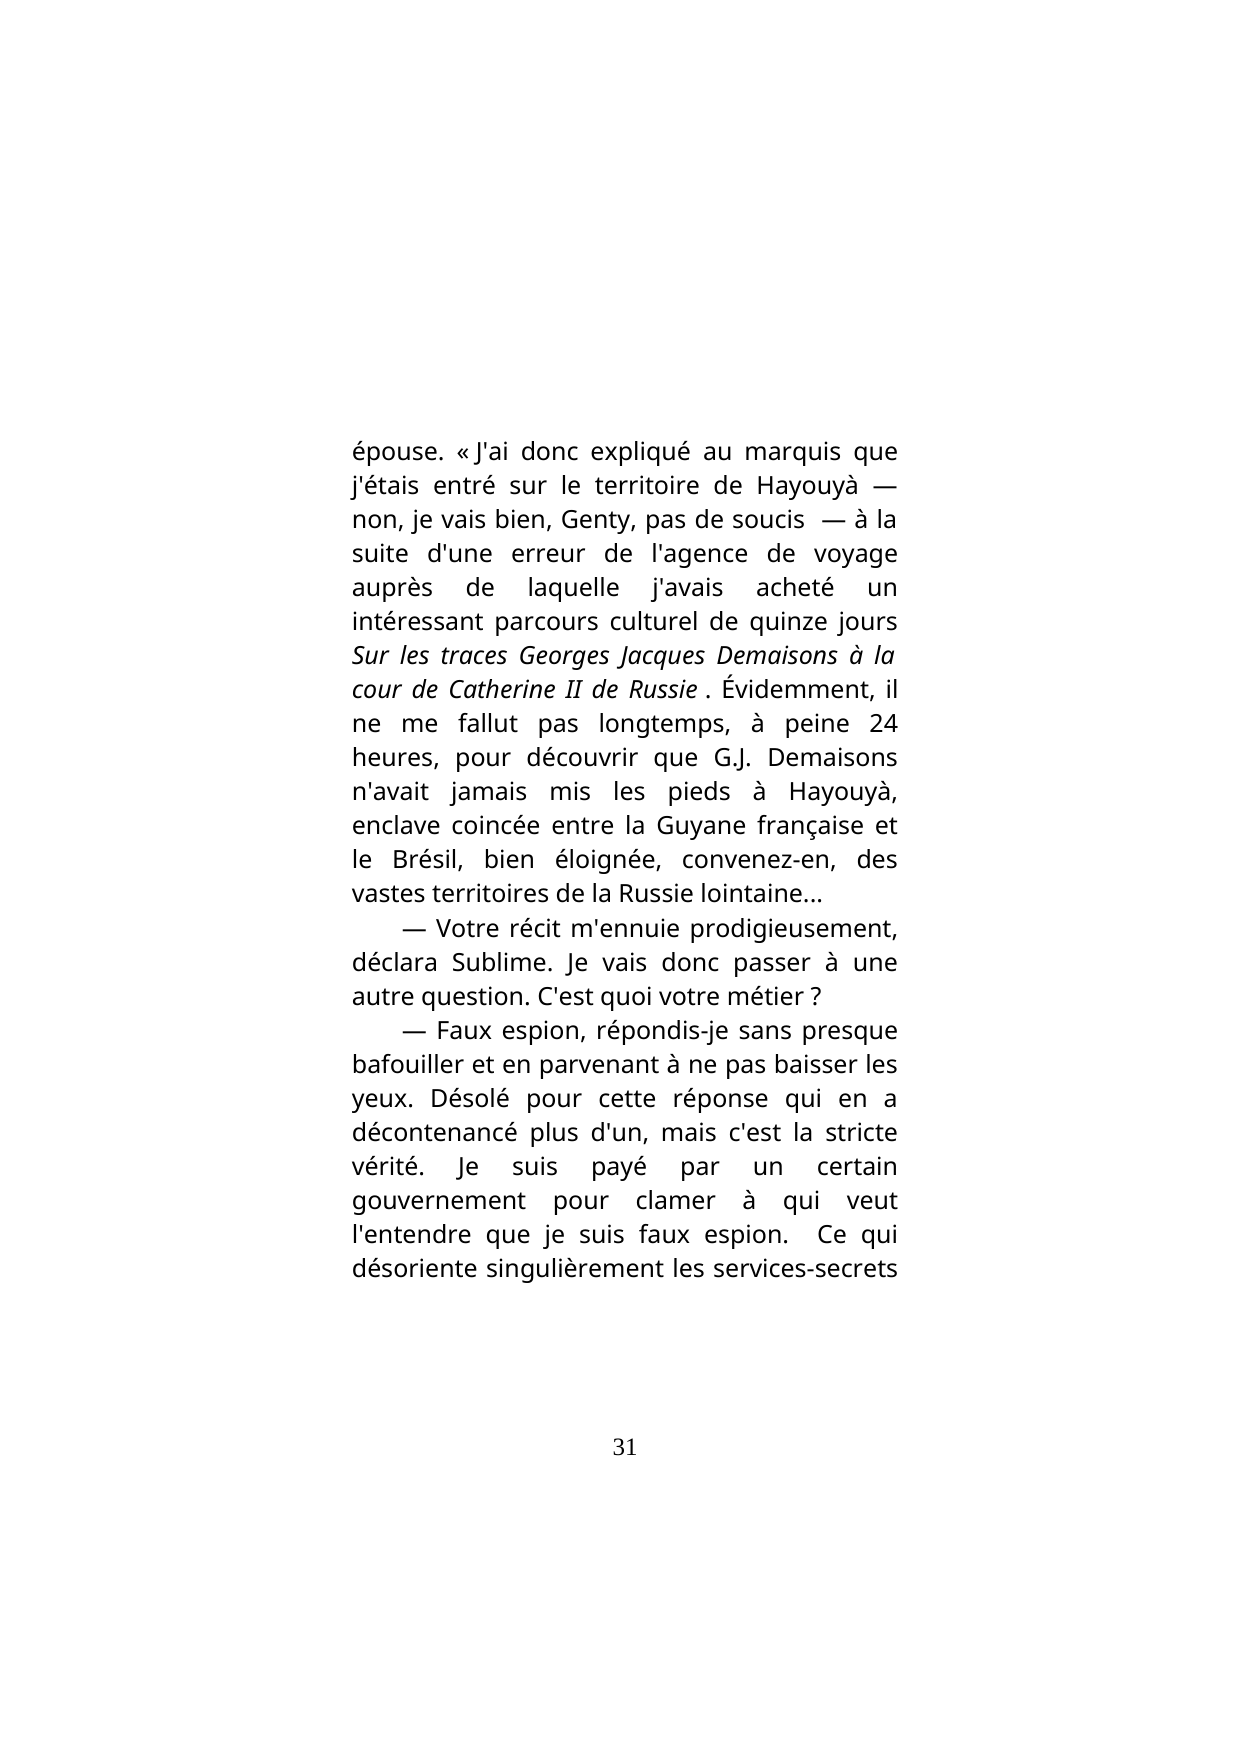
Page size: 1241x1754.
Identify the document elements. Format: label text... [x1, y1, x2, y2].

text épouse. « J'ai donc expliqué au marquis que j'étais entré sur le territoire de Hayouyà ― non, je vais bien, Genty, pas de soucis ― à la suite d'une erreur de l'agence de voyage auprès de laquelle j'avais acheté un intéressant parcours culturel de quinze jours Sur les traces Georges Jacques Demaisons à la cour de Catherine II de Russie . Évidemment, il ne me fallut pas longtemps, à peine 24 heures, pour découvrir que G.J. Demaisons n'avait jamais mis les pieds à Hayouyà, enclave coincée entre la Guyane française et le Brésil, bien éloignée, convenez-en, des vastes territoires de la Russie lointaine... [352, 433, 898, 910]
text ― Faux espion, répondis-je sans presque bafouiller et en parvenant à ne pas baisser les yeux. Désolé pour cette réponse qui en a décontenancé plus d'un, mais c'est la stricte vérité. Je suis payé par un certain gouvernement pour clamer à qui veut l'entendre que je suis faux espion. Ce qui désoriente singulièrement les services-secrets [352, 1012, 898, 1285]
text ― Votre récit m'ennuie prodigieusement, déclara Sublime. Je vais donc passer à une autre question. C'est quoi votre métier ? [352, 910, 898, 1012]
